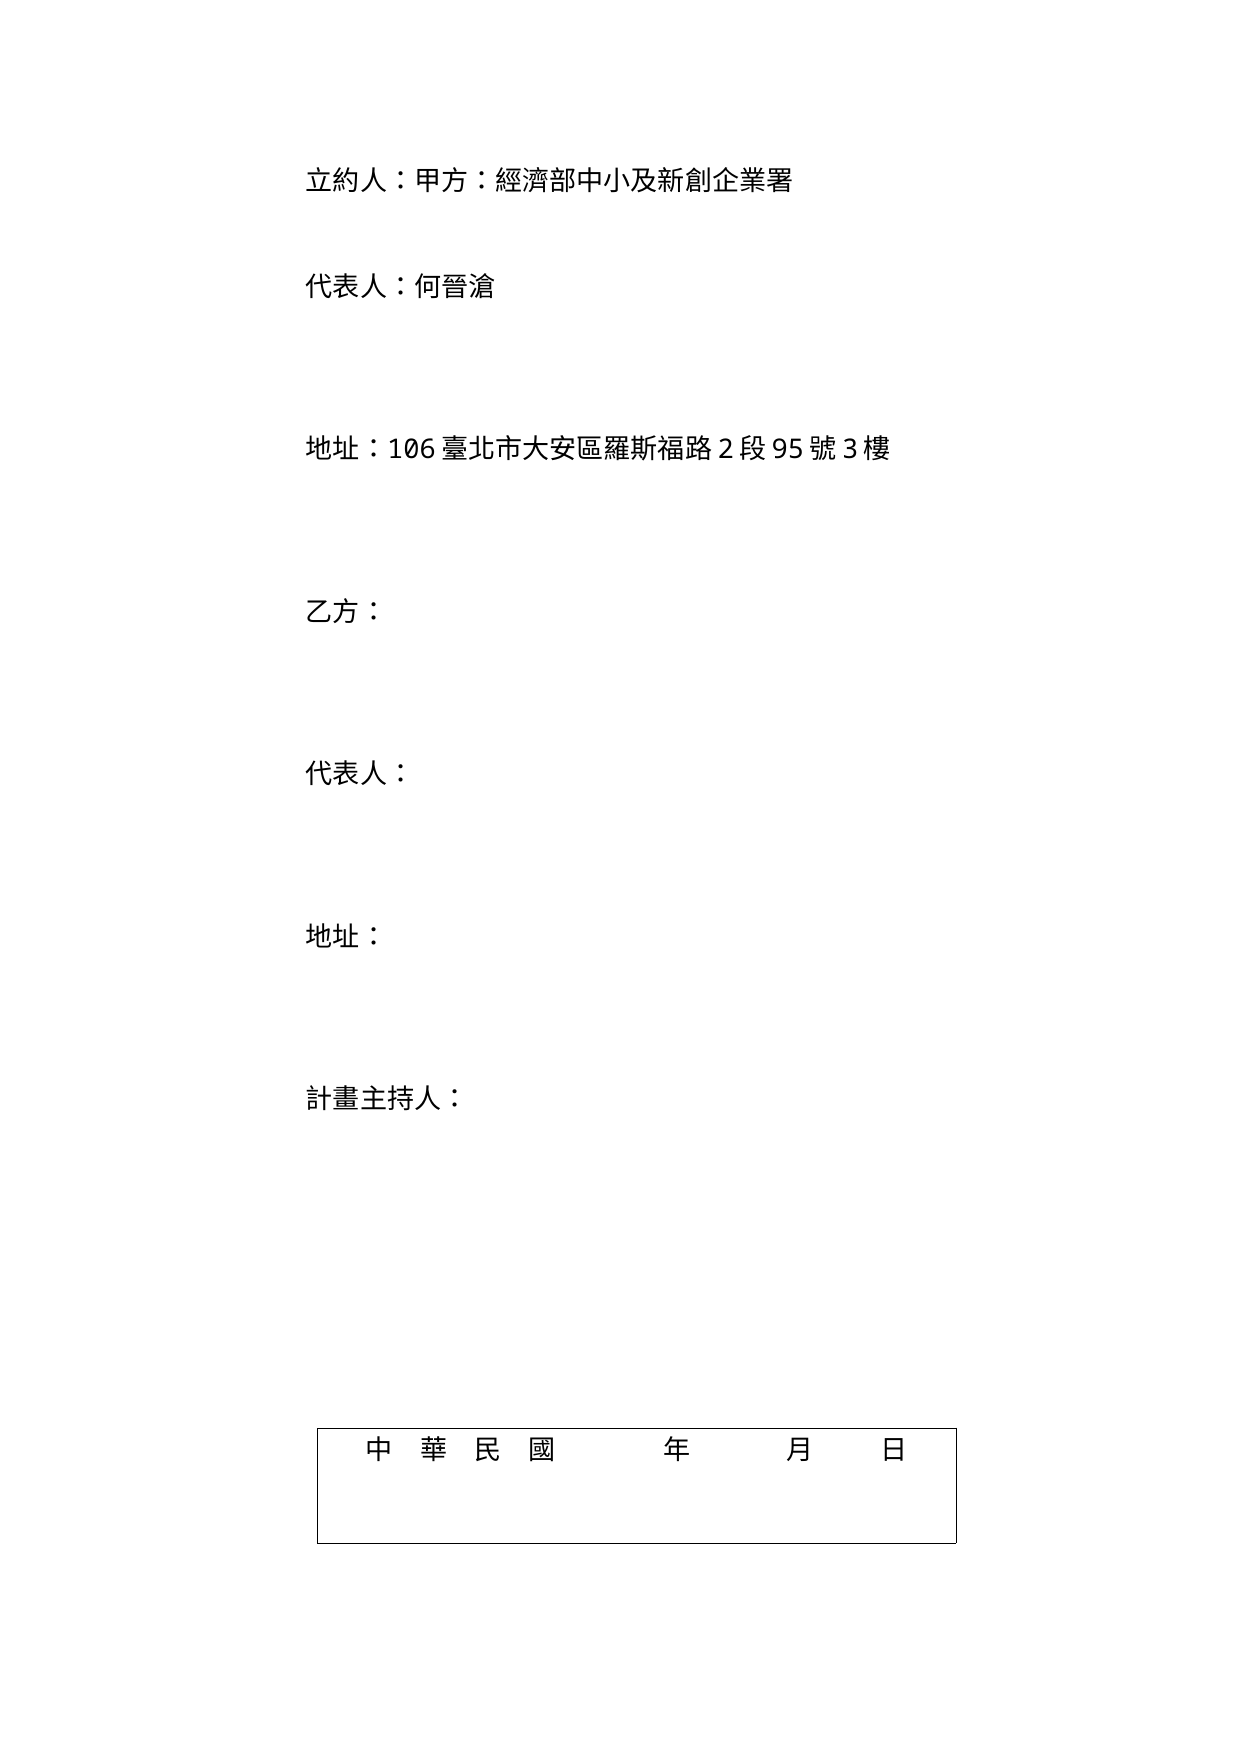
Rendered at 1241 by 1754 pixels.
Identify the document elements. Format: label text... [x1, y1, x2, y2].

text 代表人： [187, 744, 1053, 794]
text 地址：106臺北市大安區羅斯福路2段95號3樓 [187, 419, 1053, 469]
text 立約人：甲方：經濟部中小及新創企業署 [306, 150, 1053, 200]
text 地址： [187, 906, 1053, 956]
text 代表人：何晉滄 [187, 256, 1053, 306]
text 乙方： [187, 581, 1053, 631]
text 中 華 民 國 年 月 日 [318, 1429, 956, 1467]
text 計畫主持人： [187, 1069, 1053, 1119]
